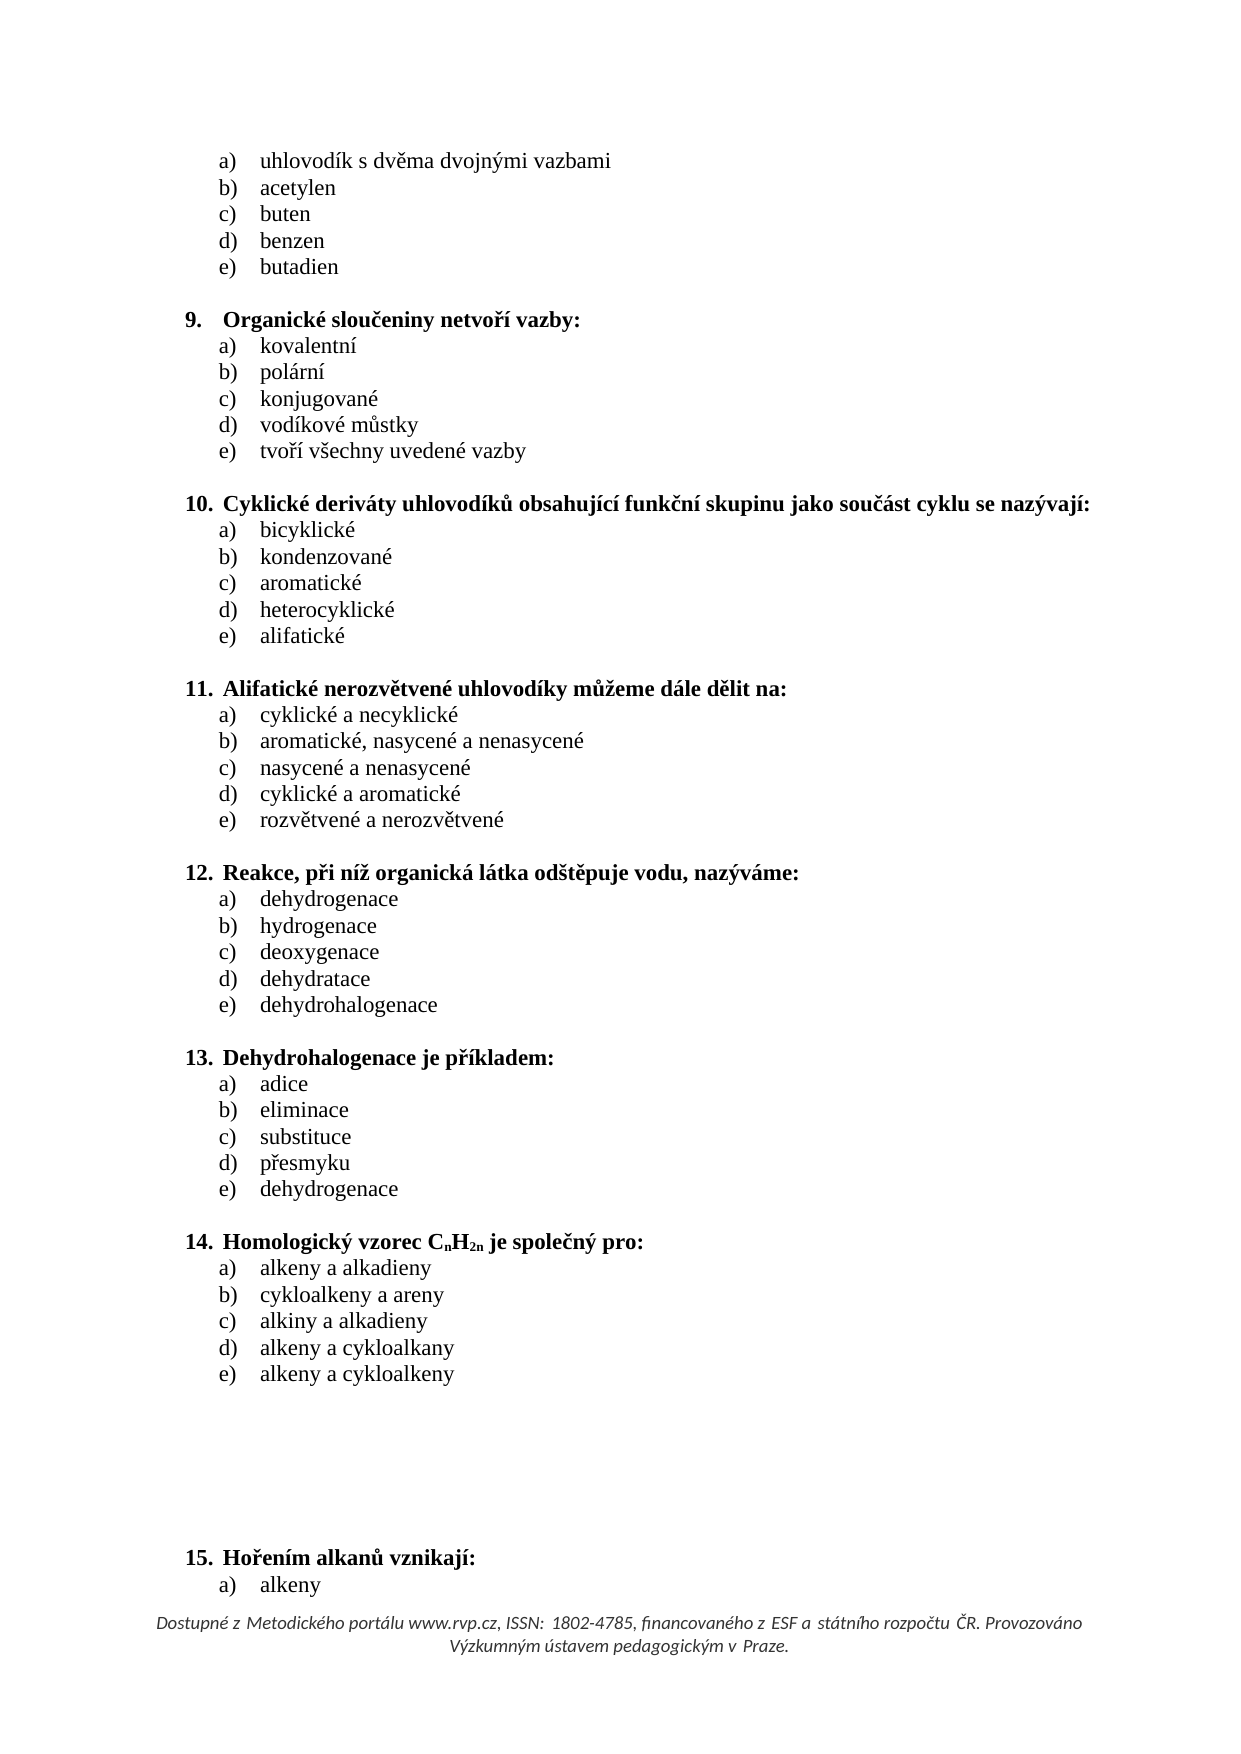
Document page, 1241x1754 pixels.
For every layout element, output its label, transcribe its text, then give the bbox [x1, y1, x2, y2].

list dehydratace [218, 964, 1093, 991]
list Hořením alkanů vznikají: [185, 1544, 1093, 1571]
list acetylen [218, 174, 1093, 200]
list uhlovodík s dvěma dvojnými vazbami [218, 148, 1093, 174]
list bicyklické [218, 517, 1093, 543]
list buten [218, 200, 1093, 227]
list Alifatické nerozvětvené uhlovodíky můžeme dále dělit na: [185, 675, 1093, 701]
list rozvětvené a nerozvětvené [218, 806, 1093, 859]
list přesmyku [218, 1149, 1093, 1175]
list alkeny a cykloalkeny [218, 1360, 1093, 1544]
list Dehydrohalogenace je příkladem: [185, 1044, 1093, 1070]
list alkeny a cykloalkany [218, 1333, 1093, 1360]
list alkeny a alkadieny [218, 1254, 1093, 1281]
list alkeny [218, 1571, 1093, 1597]
list dehydrohalogenace [218, 991, 1093, 1044]
list heterocyklické [218, 596, 1093, 622]
list butadien [218, 253, 1093, 306]
list cyklické a necyklické [218, 701, 1093, 727]
list kondenzované [218, 543, 1093, 569]
list Reakce, při níž organická látka odštěpuje vodu, nazýváme: [185, 859, 1093, 886]
list Organické sloučeniny netvoří vazby: [185, 306, 1093, 332]
list dehydrogenace [218, 886, 1093, 912]
list substituce [218, 1123, 1093, 1149]
list eliminace [218, 1096, 1093, 1123]
list tvoří všechny uvedené vazby [218, 437, 1093, 490]
list hydrogenace [218, 912, 1093, 938]
list kovalentní [218, 332, 1093, 358]
list Cyklické deriváty uhlovodíků obsahující funkční skupinu jako součást cyklu se nazývají: [185, 490, 1093, 517]
list alifatické [218, 622, 1093, 675]
list cyklické a aromatické [218, 780, 1093, 806]
list alkiny a alkadieny [218, 1307, 1093, 1333]
list nasycené a nenasycené [218, 754, 1093, 780]
list adice [218, 1070, 1093, 1096]
list aromatické [218, 569, 1093, 596]
list deoxygenace [218, 938, 1093, 964]
list konjugované [218, 385, 1093, 411]
list cykloalkeny a areny [218, 1281, 1093, 1307]
list aromatické, nasycené a nenasycené [218, 727, 1093, 754]
list benzen [218, 227, 1093, 253]
list polární [218, 358, 1093, 385]
list dehydrogenace [218, 1175, 1093, 1228]
list Homologický vzorec CnH2n je společný pro: [185, 1228, 1093, 1254]
list vodíkové můstky [218, 411, 1093, 437]
